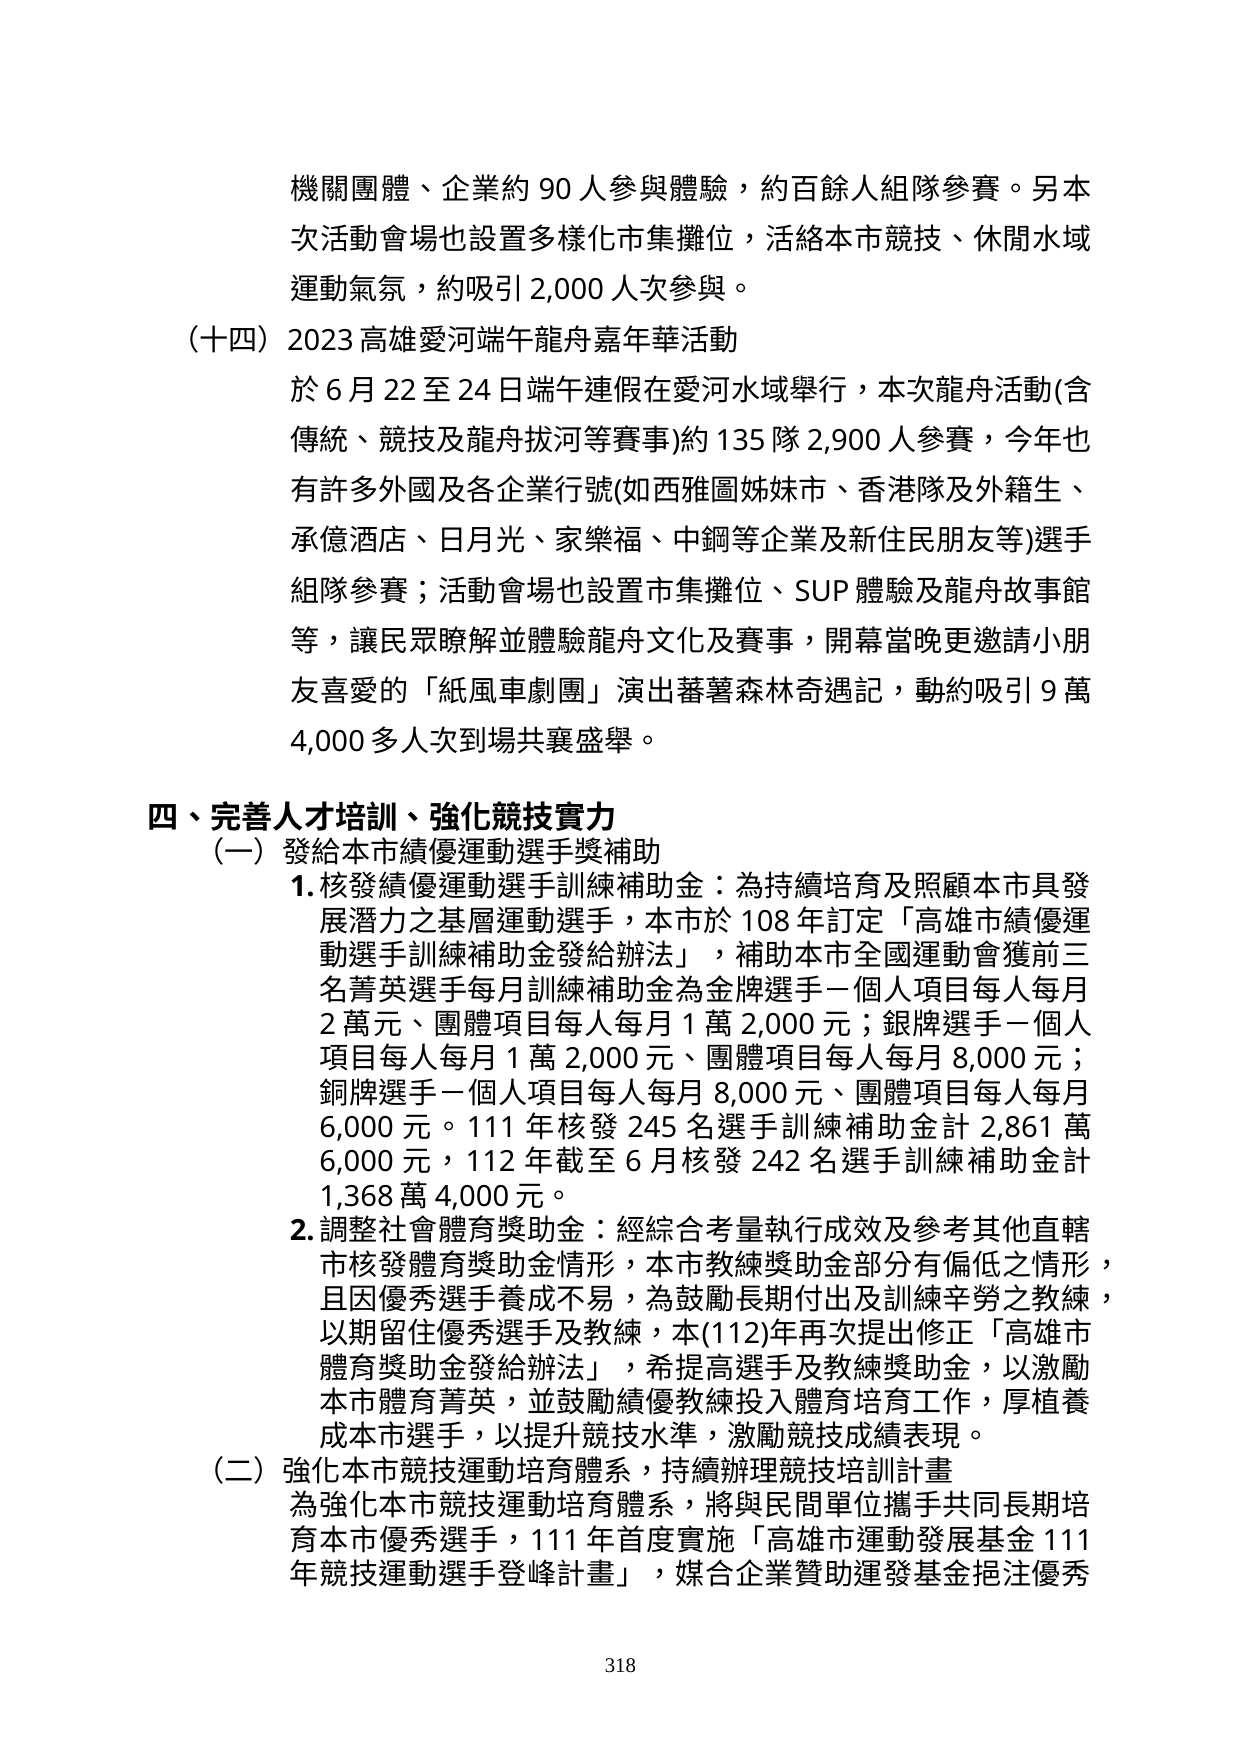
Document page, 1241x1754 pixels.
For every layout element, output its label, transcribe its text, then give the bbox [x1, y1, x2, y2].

text （二）強化本市競技運動培育體系，持續辦理競技培訓計畫 [195, 1454, 1092, 1488]
text 於6月22至24日端午連假在愛河水域舉行，本次龍舟活動(含傳統、競技及龍舟拔河等賽事)約135隊2,900人參賽，今年也有許多外國及各企業行號(如西雅圖姊妹市、香港隊及外籍生、承億酒店、日月光、家樂福、中鋼等企業及新住民朋友等)選手組隊參賽；活動會場也設置市集攤位、SUP體驗及龍舟故事館等，讓民眾瞭解並體驗龍舟文化及賽事，開幕當晚更邀請小朋友喜愛的「紙風車劇團」演出蕃薯森林奇遇記，動約吸引9萬4,000多人次到場共襄盛舉。 [290, 350, 1092, 751]
text 為強化本市競技運動培育體系，將與民間單位攜手共同長期培育本市優秀選手，111年首度實施「高雄市運動發展基金111年競技運動選手登峰計畫」，媒合企業贊助運發基金挹注優秀 [289, 1488, 1092, 1591]
list 調整社會體育獎助金：經綜合考量執行成效及參考其他直轄市核發體育獎助金情形，本市教練獎助金部分有偏低之情形，且因優秀選手養成不易，為鼓勵長期付出及訓練辛勞之教練，以期留住優秀選手及教練，本(112)年再次提出修正「高雄市體育獎助金發給辦法」，希提高選手及教練獎助金，以激勵本市體育菁英，並鼓勵績優教練投入體育培育工作，厚植養成本市選手，以提升競技水準，激勵競技成績表現。 [289, 1213, 1092, 1454]
text 於6月17、18日假愛河水域舉行，結合端午系列活動，推動高雄水域多元運動，並提昇全民運動風氣，吸引民眾及學校、機關團體、企業約90人參與體驗，約百餘人組隊參賽。另本次活動會場也設置多樣化市集攤位，活絡本市競技、休閒水域運動氣氛，約吸引2,000人次參與。 [290, 149, 1092, 299]
text 四、完善人才培訓、強化競技實力 [148, 802, 1092, 835]
text （十四）2023高雄愛河端午龍舟嘉年華活動 [170, 299, 1092, 350]
text （一）發給本市績優運動選手獎補助 [195, 835, 1092, 869]
list 核發績優運動選手訓練補助金：為持續培育及照顧本市具發展潛力之基層運動選手，本市於108年訂定「高雄市績優運動選手訓練補助金發給辦法」，補助本市全國運動會獲前三名菁英選手每月訓練補助金為金牌選手－個人項目每人每月2萬元、團體項目每人每月1萬2,000元；銀牌選手－個人項目每人每月1萬2,000元、團體項目每人每月8,000元；銅牌選手－個人項目每人每月8,000元、團體項目每人每月6,000元。111年核發245名選手訓練補助金計2,861萬6,000元，112年截至6月核發242名選手訓練補助金計1,368萬4,000元。 [289, 869, 1092, 1213]
